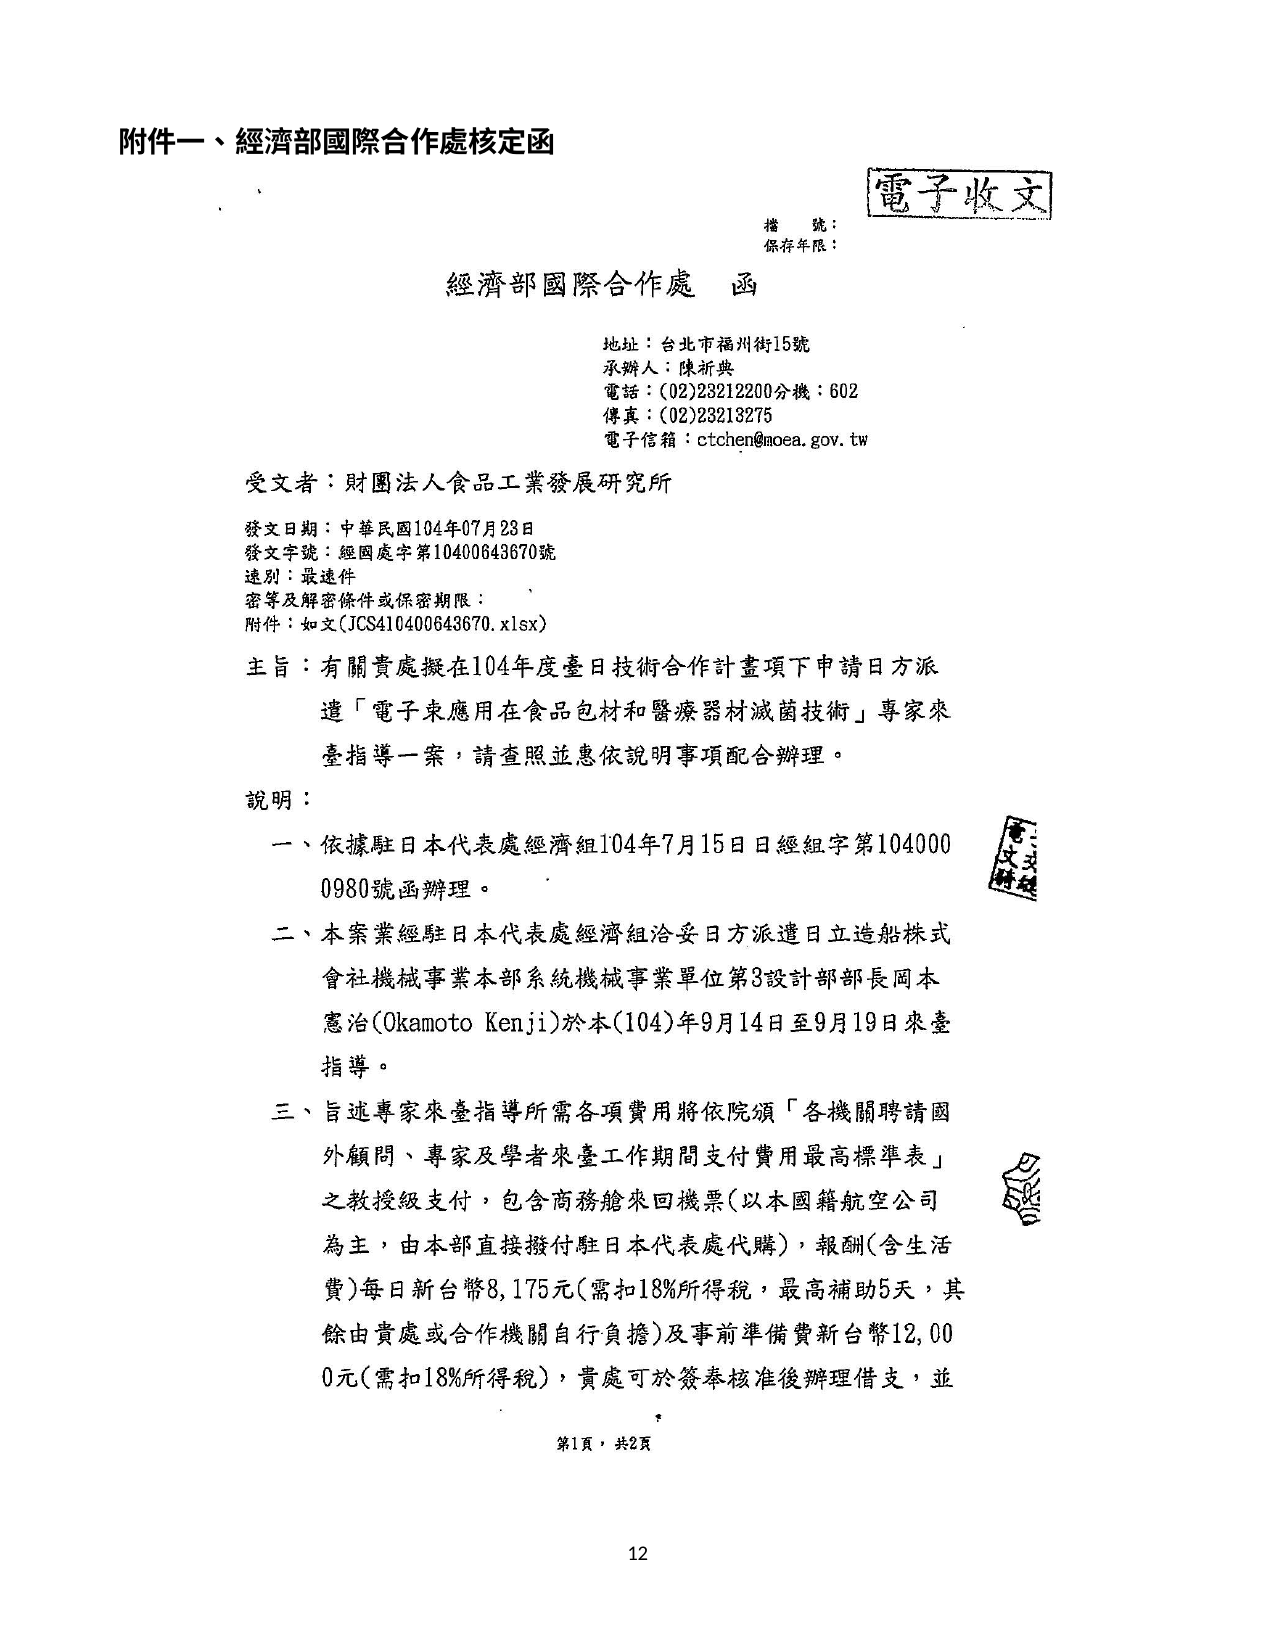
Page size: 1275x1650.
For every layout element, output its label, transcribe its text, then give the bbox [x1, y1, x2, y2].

text 附件一、經濟部國際合作處核定函 [118, 118, 1157, 160]
picture [217, 160, 1060, 1460]
